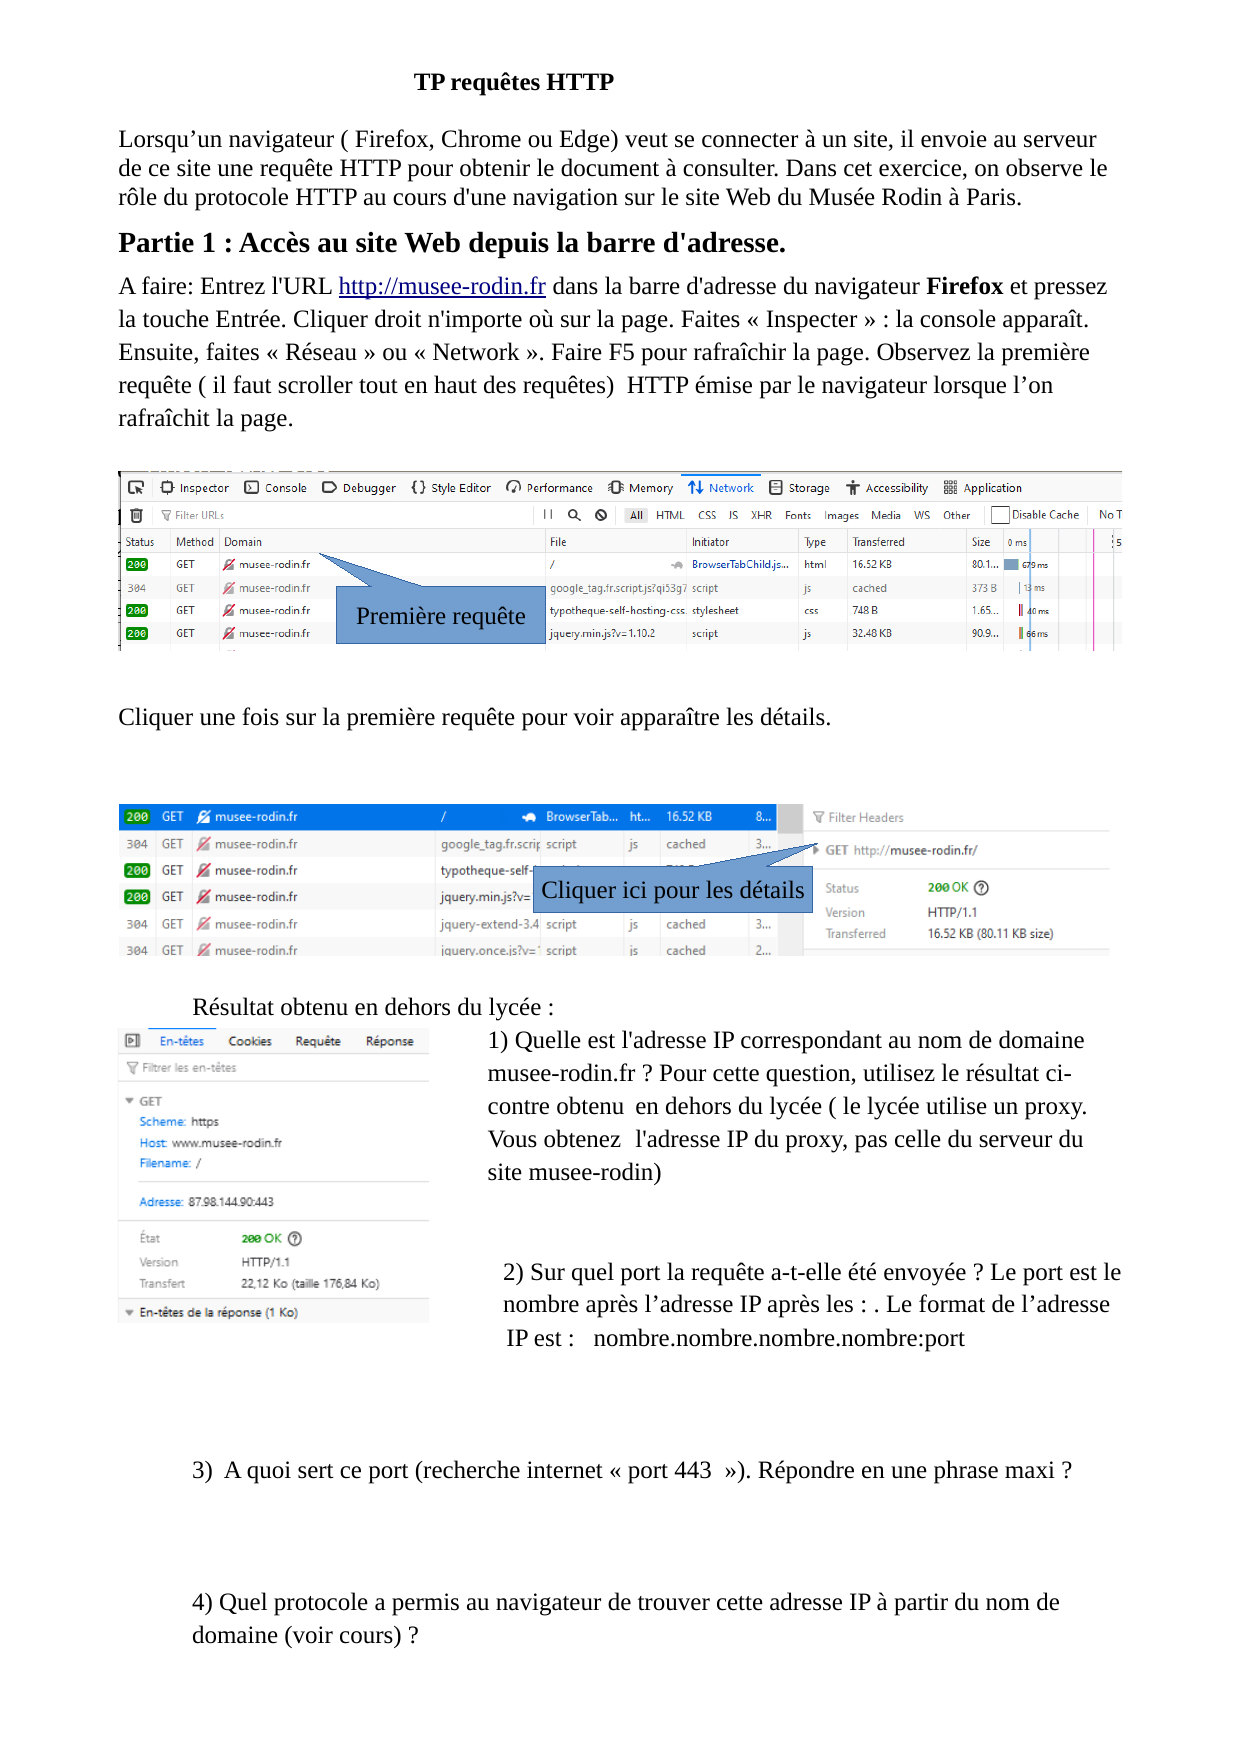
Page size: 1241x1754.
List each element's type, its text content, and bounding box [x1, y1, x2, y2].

list 2) Sur quel port la requête a-t-elle été envoyée ? Le port est le nombre après l’adresse IP après les : . Le format de l’adresse IP est : nombre.nombre.nombre.nombre:port [162, 1257, 1122, 1351]
picture [119, 804, 1110, 956]
picture [117, 1028, 430, 1323]
text TP requêtes HTTP [118, 67, 1122, 96]
picture [118, 471, 1123, 651]
text 1) Quelle est l'adresse IP correspondant au nom de domaine musee-rodin.fr ? Pour cette question, utilisez le résultat ci- contre obtenu en dehors du lycée ( le lycée utilise un proxy. Vous obtenez l'adresse IP du proxy, pas celle du serveur du site musee-rodin) [118, 1025, 1122, 1186]
text Cliquer une fois sur la première requête pour voir apparaître les détails. [118, 702, 1122, 731]
text A faire: Entrez l'URL http://musee-rodin.fr dans la barre d'adresse du navigateur Firefox et pressez la touche Entrée. Cliquer droit n'importe où sur la page. Faites « Inspecter » : la console apparaît. Ensuite, faites « Réseau » ou « Network ». Faire F5 pour rafraîchir la page. Observez la première requête ( il faut scroller tout en haut des requêtes) HTTP émise par le navigateur lorsque l’on rafraîchit la page. [118, 271, 1122, 432]
list 4) Quel protocole a permis au navigateur de trouver cette adresse IP à partir du nom de domaine (voir cours) ? [162, 1587, 1122, 1648]
text Lorsqu’un navigateur ( Firefox, Chrome ou Edge) veut se connecter à un site, il envoie au serveur de ce site une requête HTTP pour obtenir le document à consulter. Dans cet exercice, on observe le rôle du protocole HTTP au cours d'une navigation sur le site Web du Musée Rodin à Paris. [118, 124, 1122, 211]
subtitle Partie 1 : Accès au site Web depuis la barre d'adresse. [118, 225, 1122, 259]
text Résultat obtenu en dehors du lycée : [118, 992, 1122, 1021]
list 3) A quoi sert ce port (recherche internet « port 443 »). Répondre en une phrase maxi ? [162, 1455, 1122, 1483]
